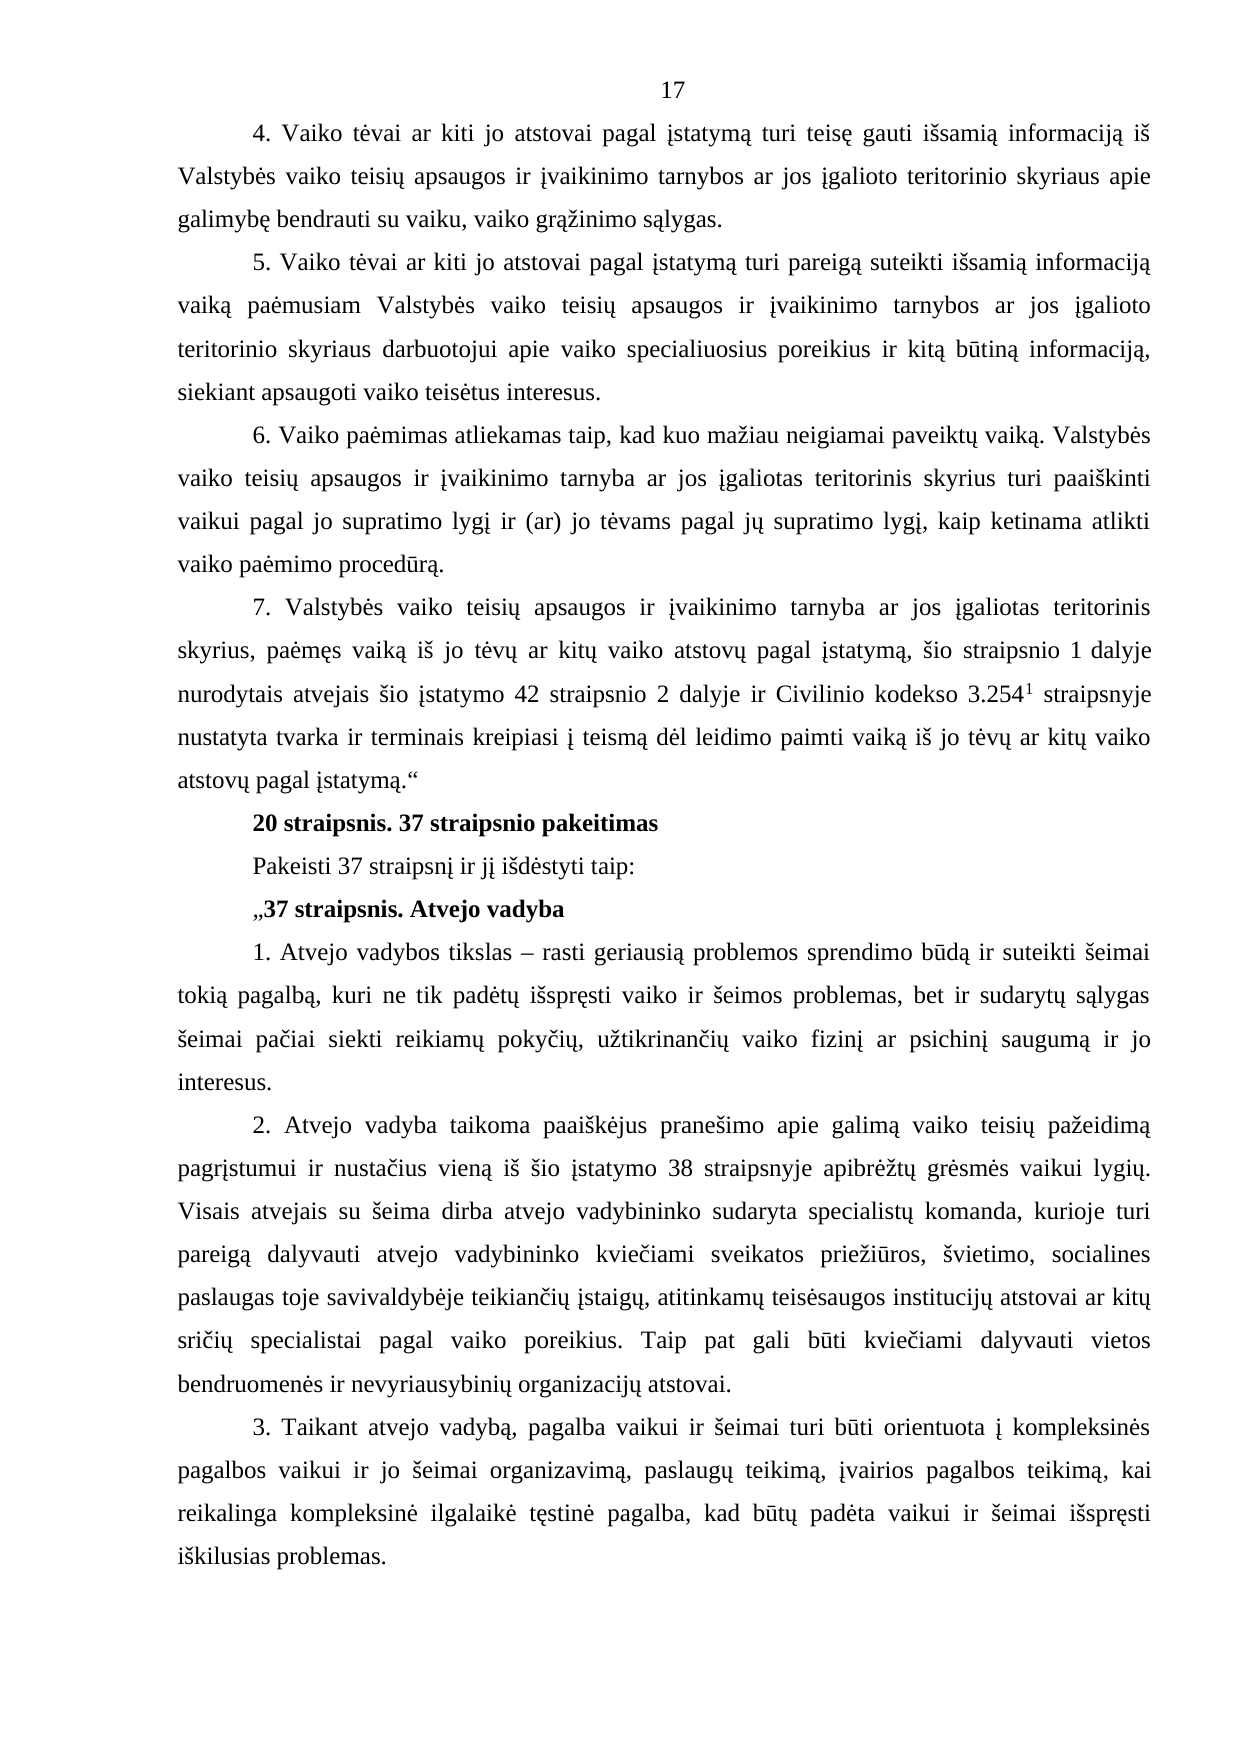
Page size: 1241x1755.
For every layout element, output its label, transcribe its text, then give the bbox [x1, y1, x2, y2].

text Pakeisti 37 straipsnį ir jį išdėstyti taip: [177, 851, 1152, 880]
text 6. Vaiko paėmimas atliekamas taip, kad kuo mažiau neigiamai paveiktų vaiką. Valstybės vaiko teisių apsaugos ir įvaikinimo tarnyba ar jos įgaliotas teritorinis skyrius turi paaiškinti vaikui pagal jo supratimo lygį ir (ar) jo tėvams pagal jų supratimo lygį, kaip ketinama atlikti vaiko paėmimo procedūrą. [177, 420, 1152, 578]
text „37 straipsnis. Atvejo vadyba [177, 894, 1152, 923]
text 1. Atvejo vadybos tikslas – rasti geriausią problemos sprendimo būdą ir suteikti šeimai tokią pagalbą, kuri ne tik padėtų išspręsti vaiko ir šeimos problemas, bet ir sudarytų sąlygas šeimai pačiai siekti reikiamų pokyčių, užtikrinančių vaiko fizinį ar psichinį saugumą ir jo interesus. [177, 937, 1152, 1096]
text 4. Vaiko tėvai ar kiti jo atstovai pagal įstatymą turi teisę gauti išsamią informaciją iš Valstybės vaiko teisių apsaugos ir įvaikinimo tarnybos ar jos įgalioto teritorinio skyriaus apie galimybę bendrauti su vaiku, vaiko grąžinimo sąlygas. [177, 118, 1152, 233]
text 3. Taikant atvejo vadybą, pagalba vaikui ir šeimai turi būti orientuota į kompleksinės pagalbos vaikui ir jo šeimai organizavimą, paslaugų teikimą, įvairios pagalbos teikimą, kai reikalinga kompleksinė ilgalaikė tęstinė pagalba, kad būtų padėta vaikui ir šeimai išspręsti iškilusias problemas. [177, 1412, 1152, 1570]
text 7. Valstybės vaiko teisių apsaugos ir įvaikinimo tarnyba ar jos įgaliotas teritorinis skyrius, paėmęs vaiką iš jo tėvų ar kitų vaiko atstovų pagal įstatymą, šio straipsnio 1 dalyje nurodytais atvejais šio įstatymo 42 straipsnio 2 dalyje ir Civilinio kodekso 3.2541 straipsnyje nustatyta tvarka ir terminais kreipiasi į teismą dėl leidimo paimti vaiką iš jo tėvų ar kitų vaiko atstovų pagal įstatymą.“ [177, 592, 1152, 794]
text 20 straipsnis. 37 straipsnio pakeitimas [177, 808, 1152, 837]
text 5. Vaiko tėvai ar kiti jo atstovai pagal įstatymą turi pareigą suteikti išsamią informaciją vaiką paėmusiam Valstybės vaiko teisių apsaugos ir įvaikinimo tarnybos ar jos įgalioto teritorinio skyriaus darbuotojui apie vaiko specialiuosius poreikius ir kitą būtiną informaciją, siekiant apsaugoti vaiko teisėtus interesus. [177, 247, 1152, 406]
text 2. Atvejo vadyba taikoma paaiškėjus pranešimo apie galimą vaiko teisių pažeidimą pagrįstumui ir nustačius vieną iš šio įstatymo 38 straipsnyje apibrėžtų grėsmės vaikui lygių. Visais atvejais su šeima dirba atvejo vadybininko sudaryta specialistų komanda, kurioje turi pareigą dalyvauti atvejo vadybininko kviečiami sveikatos priežiūros, švietimo, socialines paslaugas toje savivaldybėje teikiančių įstaigų, atitinkamų teisėsaugos institucijų atstovai ar kitų sričių specialistai pagal vaiko poreikius. Taip pat gali būti kviečiami dalyvauti vietos bendruomenės ir nevyriausybinių organizacijų atstovai. [177, 1110, 1152, 1397]
